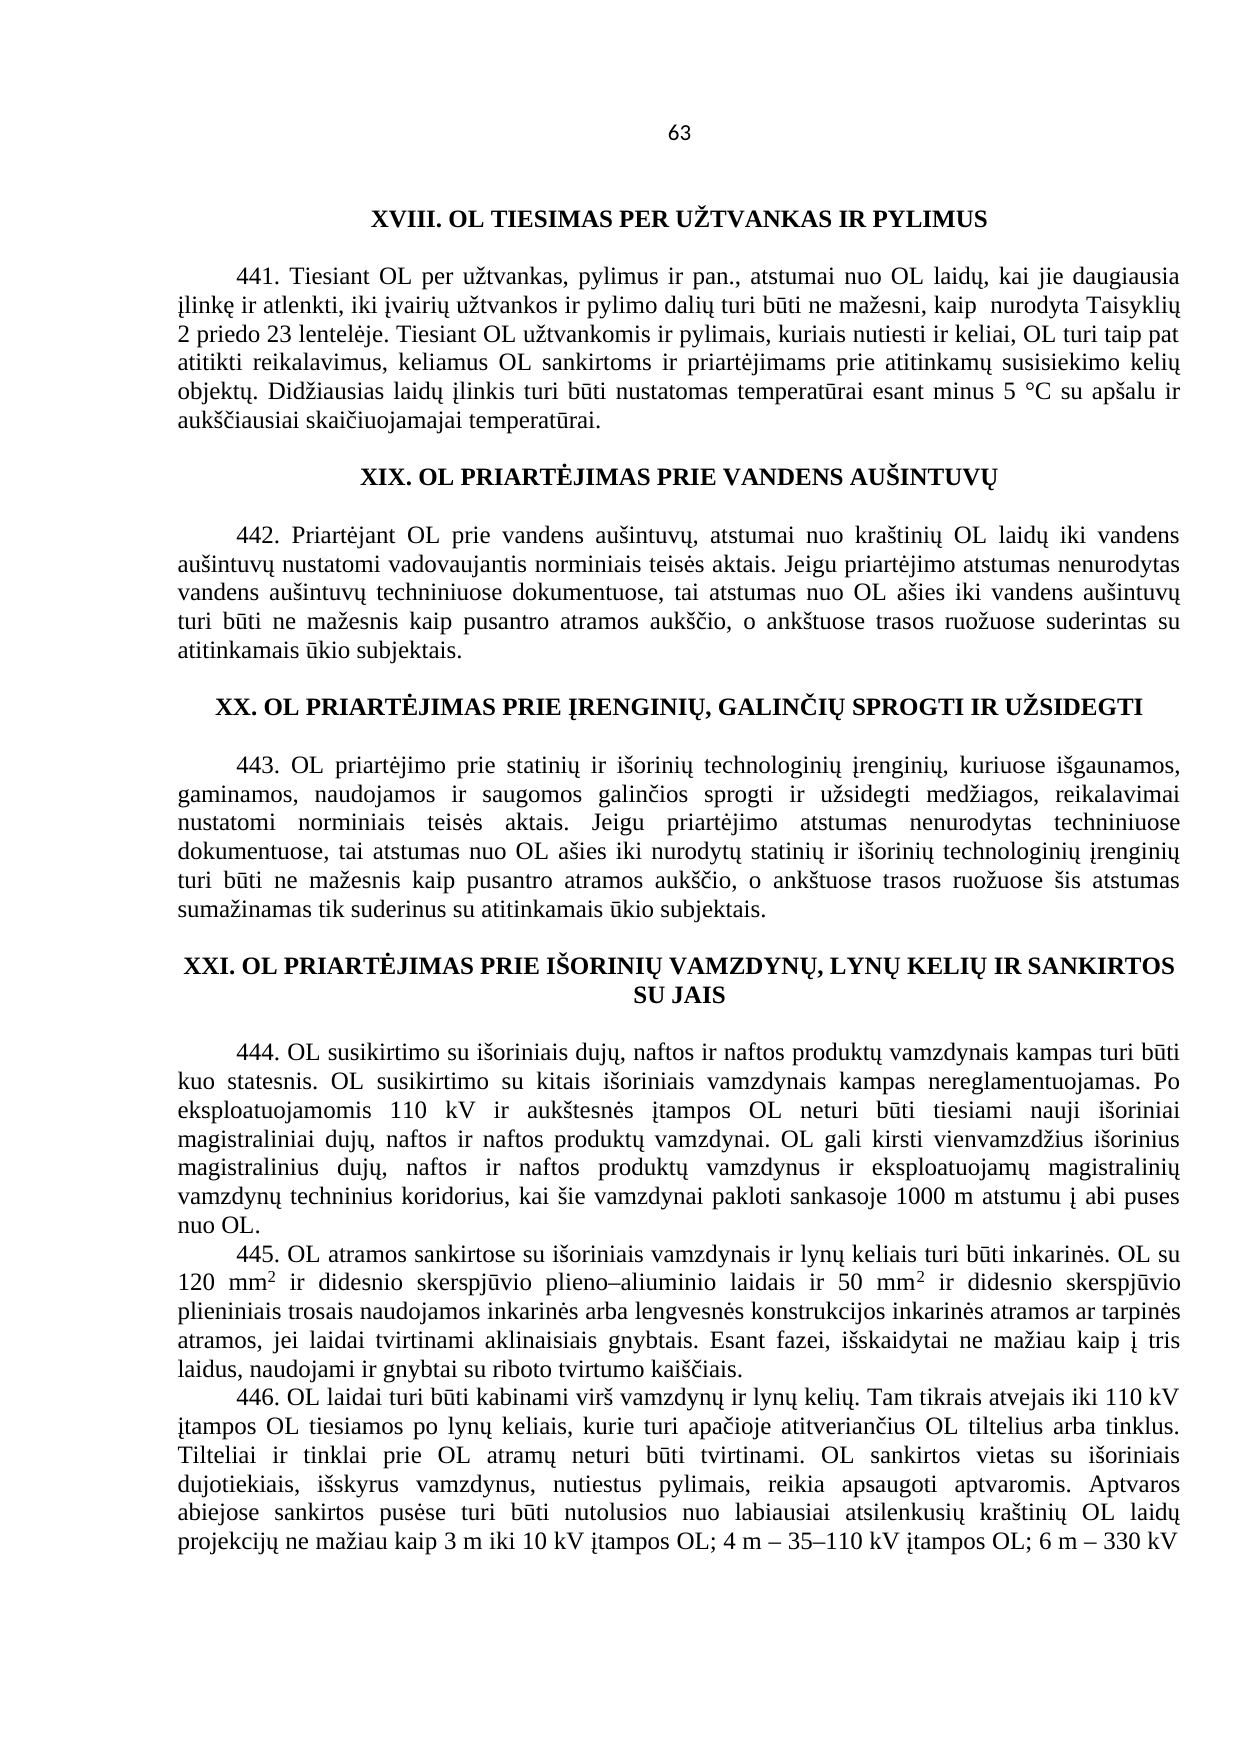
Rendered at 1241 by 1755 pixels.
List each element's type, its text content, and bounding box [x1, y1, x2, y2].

text 443. OL priartėjimo prie statinių ir išorinių technologinių įrenginių, kuriuose išgaunamos, gaminamos, naudojamos ir saugomos galinčios sprogti ir užsidegti medžiagos, reikalavimai nustatomi norminiais teisės aktais. Jeigu priartėjimo atstumas nenurodytas techniniuose dokumentuose, tai atstumas nuo OL ašies iki nurodytų statinių ir išorinių technologinių įrenginių turi būti ne mažesnis kaip pusantro atramos aukščio, o ankštuose trasos ruožuose šis atstumas sumažinamas tik suderinus su atitinkamais ūkio subjektais. [177, 750, 1181, 922]
text 444. OL susikirtimo su išoriniais dujų, naftos ir naftos produktų vamzdynais kampas turi būti kuo statesnis. OL susikirtimo su kitais išoriniais vamzdynais kampas nereglamentuojamas. Po eksploatuojamomis 110 kV ir aukštesnės įtampos OL neturi būti tiesiami nauji išoriniai magistraliniai dujų, naftos ir naftos produktų vamzdynai. OL gali kirsti vienvamzdžius išorinius magistralinius dujų, naftos ir naftos produktų vamzdynus ir eksploatuojamų magistralinių vamzdynų techninius koridorius, kai šie vamzdynai pakloti sankasoje 1000 m atstumu į abi puses nuo OL. [177, 1037, 1181, 1239]
text XX. OL PRIARTĖJIMAS PRIE ĮRENGINIŲ, GALINČIŲ SPROGTI IR UŽSIDEGTI [177, 692, 1181, 721]
text XIX. OL PRIARTĖJIMAS PRIE VANDENS AUŠINTUVŲ [177, 462, 1181, 491]
text 446. OL laidai turi būti kabinami virš vamzdynų ir lynų kelių. Tam tikrais atvejais iki 110 kV įtampos OL tiesiamos po lynų keliais, kurie turi apačioje atitveriančius OL tiltelius arba tinklus. Tilteliai ir tinklai prie OL atramų neturi būti tvirtinami. OL sankirtos vietas su išoriniais dujotiekiais, išskyrus vamzdynus, nutiestus pylimais, reikia apsaugoti aptvaromis. Aptvaros abiejose sankirtos pusėse turi būti nutolusios nuo labiausiai atsilenkusių kraštinių OL laidų projekcijų ne mažiau kaip 3 m iki 10 kV įtampos OL; 4 m – 35–110 kV įtampos OL; 6 m – 330 kV [177, 1382, 1181, 1555]
text 441. Tiesiant OL per užtvankas, pylimus ir pan., atstumai nuo OL laidų, kai jie daugiausia įlinkę ir atlenkti, iki įvairių užtvankos ir pylimo dalių turi būti ne mažesni, kaip nurodyta Taisyklių 2 priedo 23 lentelėje. Tiesiant OL užtvankomis ir pylimais, kuriais nutiesti ir keliai, OL turi taip pat atitikti reikalavimus, keliamus OL sankirtoms ir priartėjimams prie atitinkamų susisiekimo kelių objektų. Didžiausias laidų įlinkis turi būti nustatomas temperatūrai esant minus 5 °C su apšalu ir aukščiausiai skaičiuojamajai temperatūrai. [177, 261, 1181, 434]
text XXI. OL PRIARTĖJIMAS PRIE IŠORINIŲ VAMZDYNŲ, LYNŲ KELIŲ IR SANKIRTOS SU JAIS [177, 951, 1181, 1009]
text 445. OL atramos sankirtose su išoriniais vamzdynais ir lynų keliais turi būti inkarinės. OL su 120 mm2 ir didesnio skerspjūvio plieno–aliuminio laidais ir 50 mm2 ir didesnio skerspjūvio plieniniais trosais naudojamos inkarinės arba lengvesnės konstrukcijos inkarinės atramos ar tarpinės atramos, jei laidai tvirtinami aklinaisiais gnybtais. Esant fazei, išskaidytai ne mažiau kaip į tris laidus, naudojami ir gnybtai su riboto tvirtumo kaiščiais. [177, 1239, 1181, 1382]
text 442. Priartėjant OL prie vandens aušintuvų, atstumai nuo kraštinių OL laidų iki vandens aušintuvų nustatomi vadovaujantis norminiais teisės aktais. Jeigu priartėjimo atstumas nenurodytas vandens aušintuvų techniniuose dokumentuose, tai atstumas nuo OL ašies iki vandens aušintuvų turi būti ne mažesnis kaip pusantro atramos aukščio, o ankštuose trasos ruožuose suderintas su atitinkamais ūkio subjektais. [177, 520, 1181, 664]
text XVIII. OL TIESIMAS PER UŽTVANKAS IR PYLIMUS [177, 204, 1181, 232]
